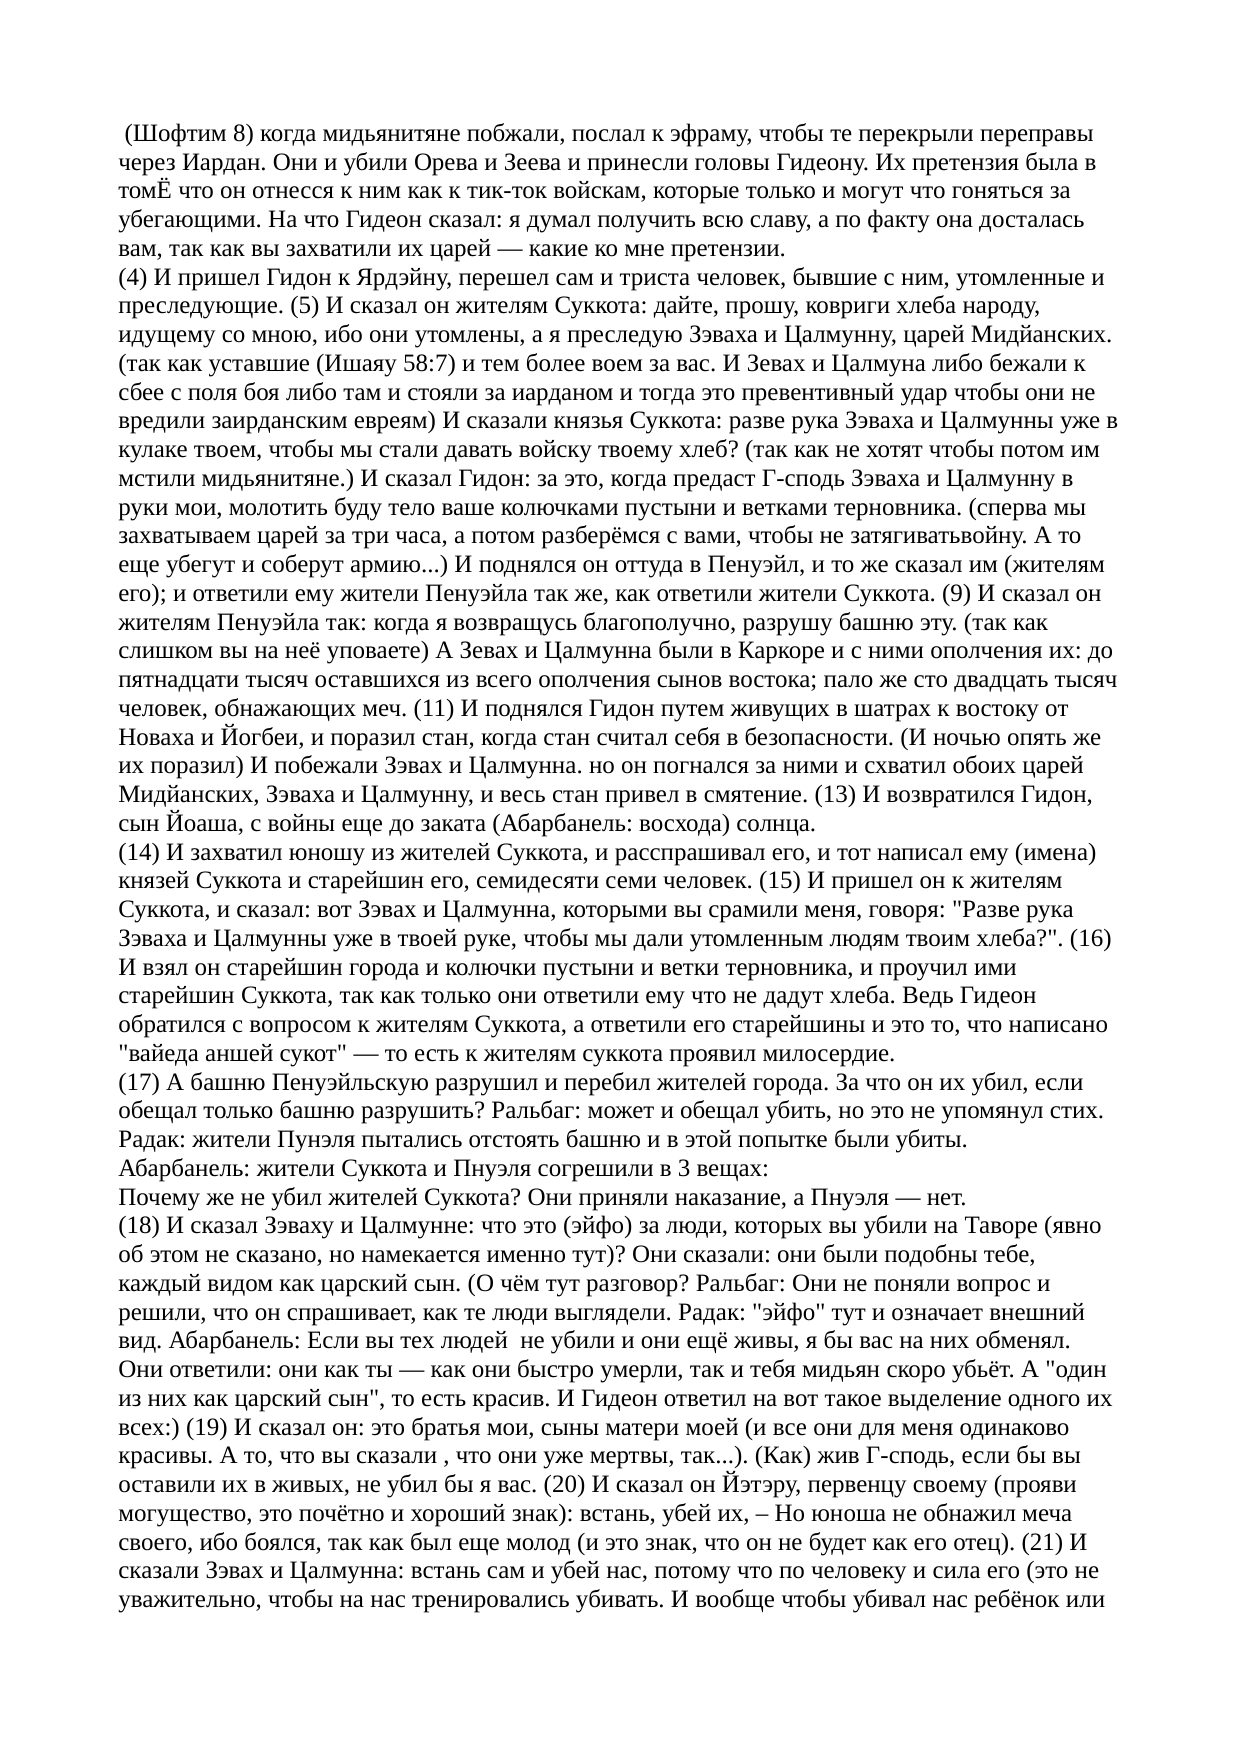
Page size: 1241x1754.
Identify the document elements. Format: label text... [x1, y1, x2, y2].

text (18) И сказал Зэваху и Цалмунне: что это (эйфо) за люди, которых вы убили на Таворе (явно об этом не сказано, но намекается именно тут)? Они сказали: они были подобны тебе, каждый видом как царский сын. (О чём тут разговор? Ральбаг: Они не поняли вопрос и решили, что он спрашивает, как те люди выглядели. Радак: "эйфо" тут и означает внешний вид. Абарбанель: Если вы тех людей не убили и они ещё живы, я бы вас на них обменял. Они ответили: они как ты — как они быстро умерли, так и тебя мидьян скоро убьёт. А "один из них как царский сын", то есть красив. И Гидеон ответил на вот такое выделение одного их всех:) (19) И сказал он: это братья мои, сыны матери моей (и все они для меня одинаково красивы. А то, что вы сказали , что они уже мертвы, так...). (Как) жив Г-сподь, если бы вы оставили их в живых, не убил бы я вас. (20) И сказал он Йэтэру, первенцу своему (прояви могущество, это почётно и хороший знак): встань, убей их, – Но юноша не обнажил меча своего, ибо боялся, так как был еще молод (и это знак, что он не будет как его отец). (21) И сказали Зэвах и Цалмунна: встань сам и убей нас, потому что по человеку и сила его (это не уважительно, чтобы на нас тренировались убивать. И вообще чтобы убивал нас ребёнок или кто-то не нашего уровня). И встал Гидон, и убил Зэваха и Цалмунну, и взял украшения из полумесяцев, которые были на шеях верблюдов их (которые защищали шеи верблюдов от стрел. И другого не взял, так как был щедр и оставил остальным). [118, 1153, 1122, 1613]
text (17) А башню Пенуэйльскую разрушил и перебил жителей города. За что он их убил, если обещал только башню разрушить? Ральбаг: может и обещал убить, но это не упомянул стих. Радак: жители Пунэля пытались отстоять башню и в этой попытке были убиты. [118, 1009, 1122, 1096]
text (14) И захватил юношу из жителей Суккота, и расспрашивал его, и тот написал ему (имена) князей Суккота и старейшин его, семидесяти семи человек. (15) И пришел он к жителям Суккота, и сказал: вот Зэвах и Цалмунна, которыми вы срамили меня, говоря: "Разве рука Зэваха и Цалмунны уже в твоей руке, чтобы мы дали утомленным людям твоим хлеба?". (16) И взял он старейшин города и колючки пустыни и ветки терновника, и проучил ими старейшин Суккота, так как только они ответили ему что не дадут хлеба. Ведь Гидеон обратился с вопросом к жителям Суккота, а ответили его старейшины и это то, что написано "вайеда аншей сукот" — то есть к жителям суккота проявил милосердие. [118, 779, 1122, 1009]
text Почему же не убил жителей Суккота? Они приняли наказание, а Пнуэля — нет. [118, 1124, 1122, 1153]
text Абарбанель: жители Суккота и Пнуэля согрешили в 3 вещах: [118, 1096, 1122, 1124]
text (4) И пришел Гидон к Ярдэйну, перешел сам и триста человек, бывшие с ним, утомленные и преследующие. (5) И сказал он жителям Суккота: дайте, прошу, ковриги хлеба народу, идущему со мною, ибо они утомлены, а я преследую Зэваха и Цалмунну, царей Мидйанских. (так как уставшие (Ишаяу 58:7) и тем более воем за вас. И Зевах и Цалмуна либо бежали к сбее с поля боя либо там и стояли за иарданом и тогда это превентивный удар чтобы они не вредили заирданским евреям) И сказали князья Суккота: разве рука Зэваха и Цалмунны уже в кулаке твоем, чтобы мы стали давать войску твоему хлеб? (так как не хотят чтобы потом им мстили мидьянитяне.) И сказал Гидон: за это, когда предаст Г-сподь Зэваха и Цалмунну в руки мои, молотить буду тело ваше колючками пустыни и ветками терновника. (сперва мы захватываем царей за три часа, а потом разберёмся с вами, чтобы не затягиватьвойну. А то еще убегут и соберут армию...) И поднялся он оттуда в Пенуэйл, и то же сказал им (жителям его); и ответили ему жители Пенуэйла так же, как ответили жители Суккота. (9) И сказал он жителям Пенуэйла так: когда я возвращусь благополучно, разрушу башню эту. (так как слишком вы на неё уповаете) А Зевах и Цалмунна были в Каркоре и с ними ополчения их: до пятнадцати тысяч оставшихся из всего ополчения сынов востока; пало же сто двадцать тысяч человек, обнажающих меч. (11) И поднялся Гидон путем живущих в шатрах к востоку от Новаха и Йогбеи, и поразил стан, когда стан считал себя в безопасности. (И ночью опять же их поразил) И побежали Зэвах и Цалмунна. но он погнался за ними и схватил обоих царей Мидйанских, Зэваха и Цалмунну, и весь стан привел в смятение. (13) И возвратился Гидон, сын Йоаша, с войны еще до заката (Абарбанель: восхода) солнца. [118, 204, 1122, 779]
text (Шофтим 8) когда мидьянитяне побжали, послал к эфраму, чтобы те перекрыли переправы через Иардан. Они и убили Орева и Зеева и принесли головы Гидеону. Их претензия была в томЁ что он отнесся к ним как к тик-ток войскам, которые только и могут что гоняться за убегающими. На что Гидеон сказал: я думал получить всю славу, а по факту она досталась вам, так как вы захватили их царей — какие ко мне претензии. [118, 118, 1122, 204]
